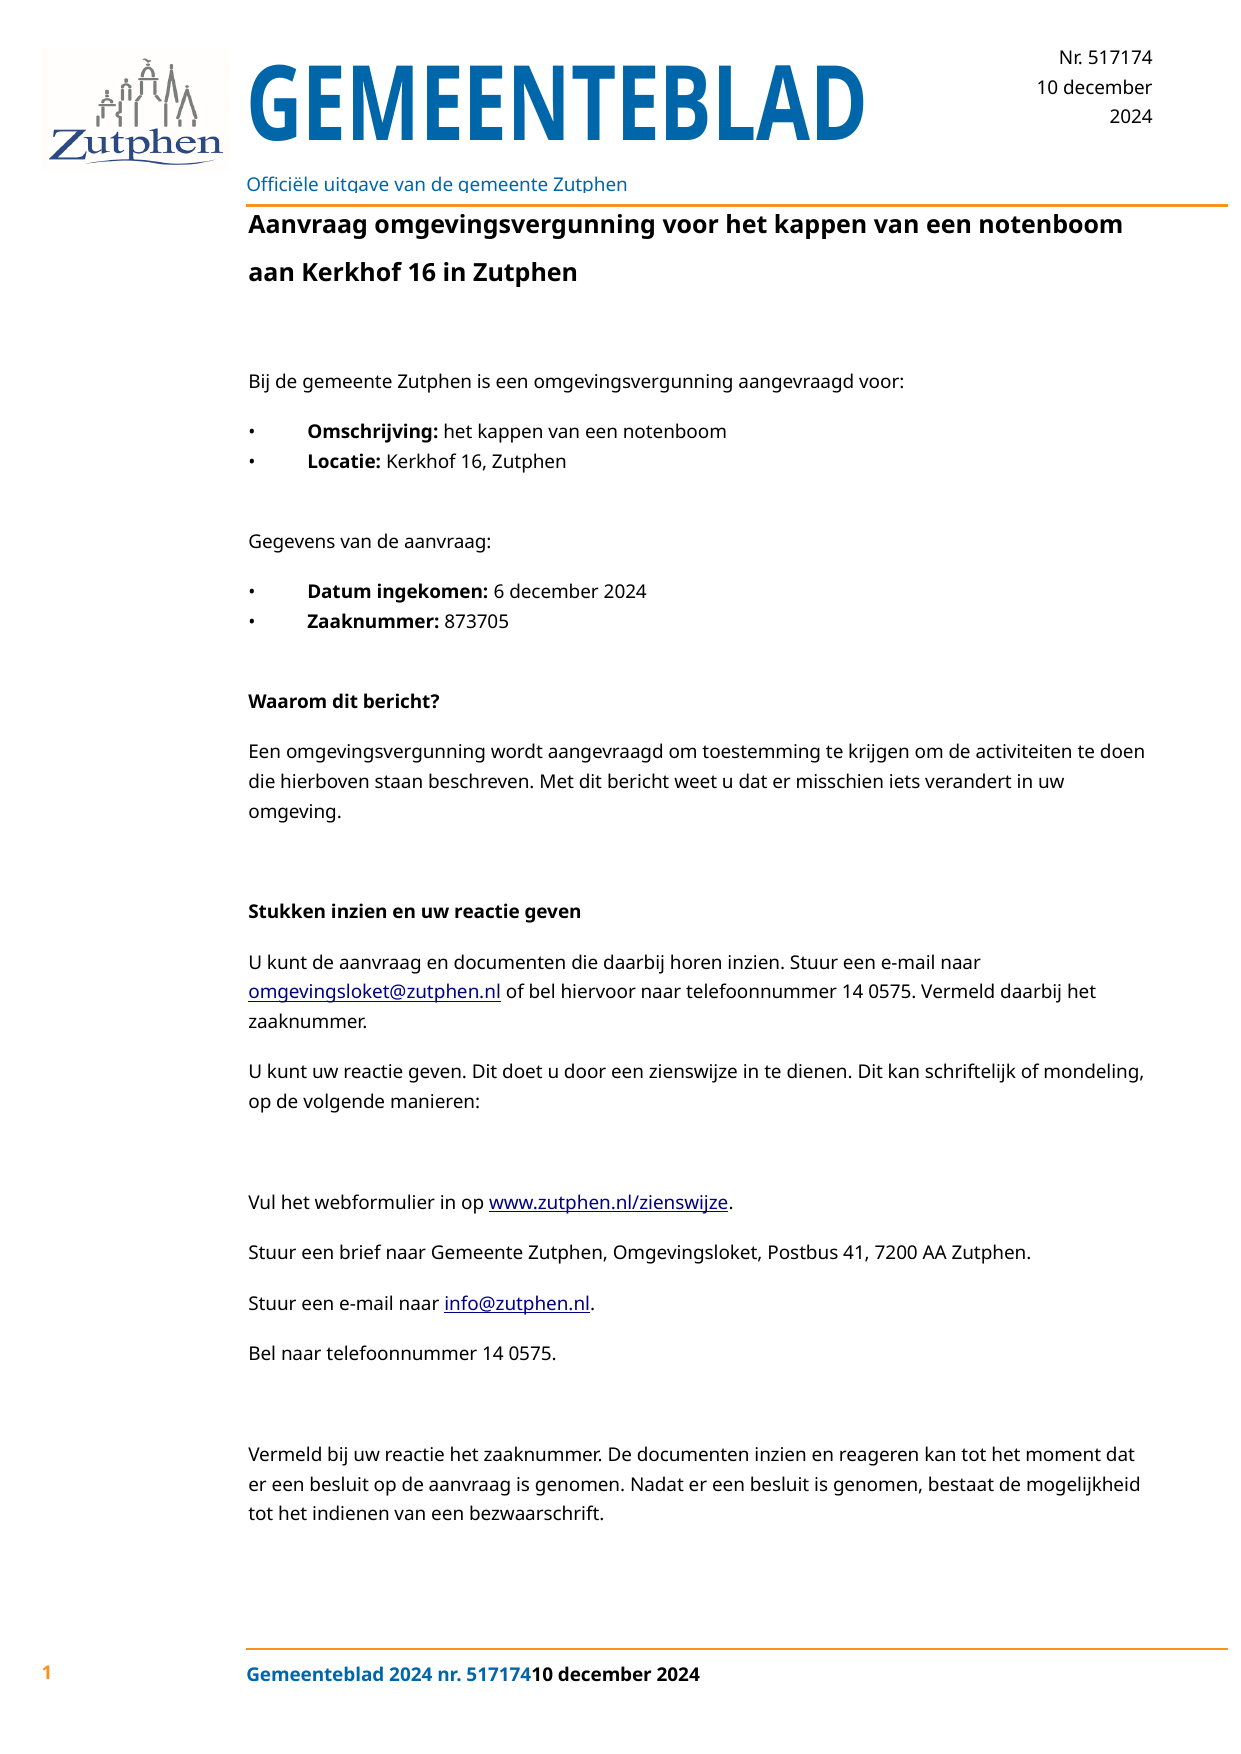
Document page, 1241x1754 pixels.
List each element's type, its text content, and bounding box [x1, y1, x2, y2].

text Waarom dit bericht? [248, 688, 1152, 714]
text Een omgevingsvergunning wordt aangevraagd om toestemming te krijgen om de activiteiten te doen die hierboven staan beschreven. Met dit bericht weet u dat er misschien iets verandert in uw omgeving. [248, 739, 1152, 824]
list Locatie: Kerkhof 16, Zutphen [248, 448, 1152, 474]
text Gegevens van de aanvraag: [248, 528, 1152, 554]
text Bel naar telefoonnummer 14 0575. [248, 1340, 1152, 1366]
picture [41, 47, 231, 172]
text Stuur een e-mail naar info@zutphen.nl. [248, 1290, 1152, 1316]
text Vul het webformulier in op www.zutphen.nl/zienswijze. [248, 1189, 1152, 1215]
text Bij de gemeente Zutphen is een omgevingsvergunning aangevraagd voor: [248, 368, 1152, 394]
text Stukken inzien en uw reactie geven [248, 899, 1152, 924]
text Vermeld bij uw reactie het zaaknummer. De documenten inzien en reageren kan tot het moment dat er een besluit op de aanvraag is genomen. Nadat er een besluit is genomen, bestaat de mogelijkheid tot het indienen van een bezwaarschrift. [248, 1441, 1152, 1526]
list Datum ingekomen: 6 december 2024 [248, 579, 1152, 604]
text U kunt uw reactie geven. Dit doet u door een zienswijze in te dienen. Dit kan schriftelijk of mondeling, op de volgende manieren: [248, 1059, 1152, 1114]
list Omschrijving: het kappen van een notenboom [248, 419, 1152, 444]
text U kunt de aanvraag en documenten die daarbij horen inzien. Stuur een e-mail naar omgevingsloket@zutphen.nl of bel hiervoor naar telefoonnummer 14 0575. Vermeld daarbij het zaaknummer. [248, 949, 1152, 1034]
text Stuur een brief naar Gemeente Zutphen, Omgevingsloket, Postbus 41, 7200 AA Zutphen. [248, 1239, 1152, 1265]
list Zaaknummer: 873705 [248, 608, 1152, 634]
text Aanvraag omgevingsvergunning voor het kappen van een notenboom aan Kerkhof 16 in Zutphen [248, 207, 1152, 288]
